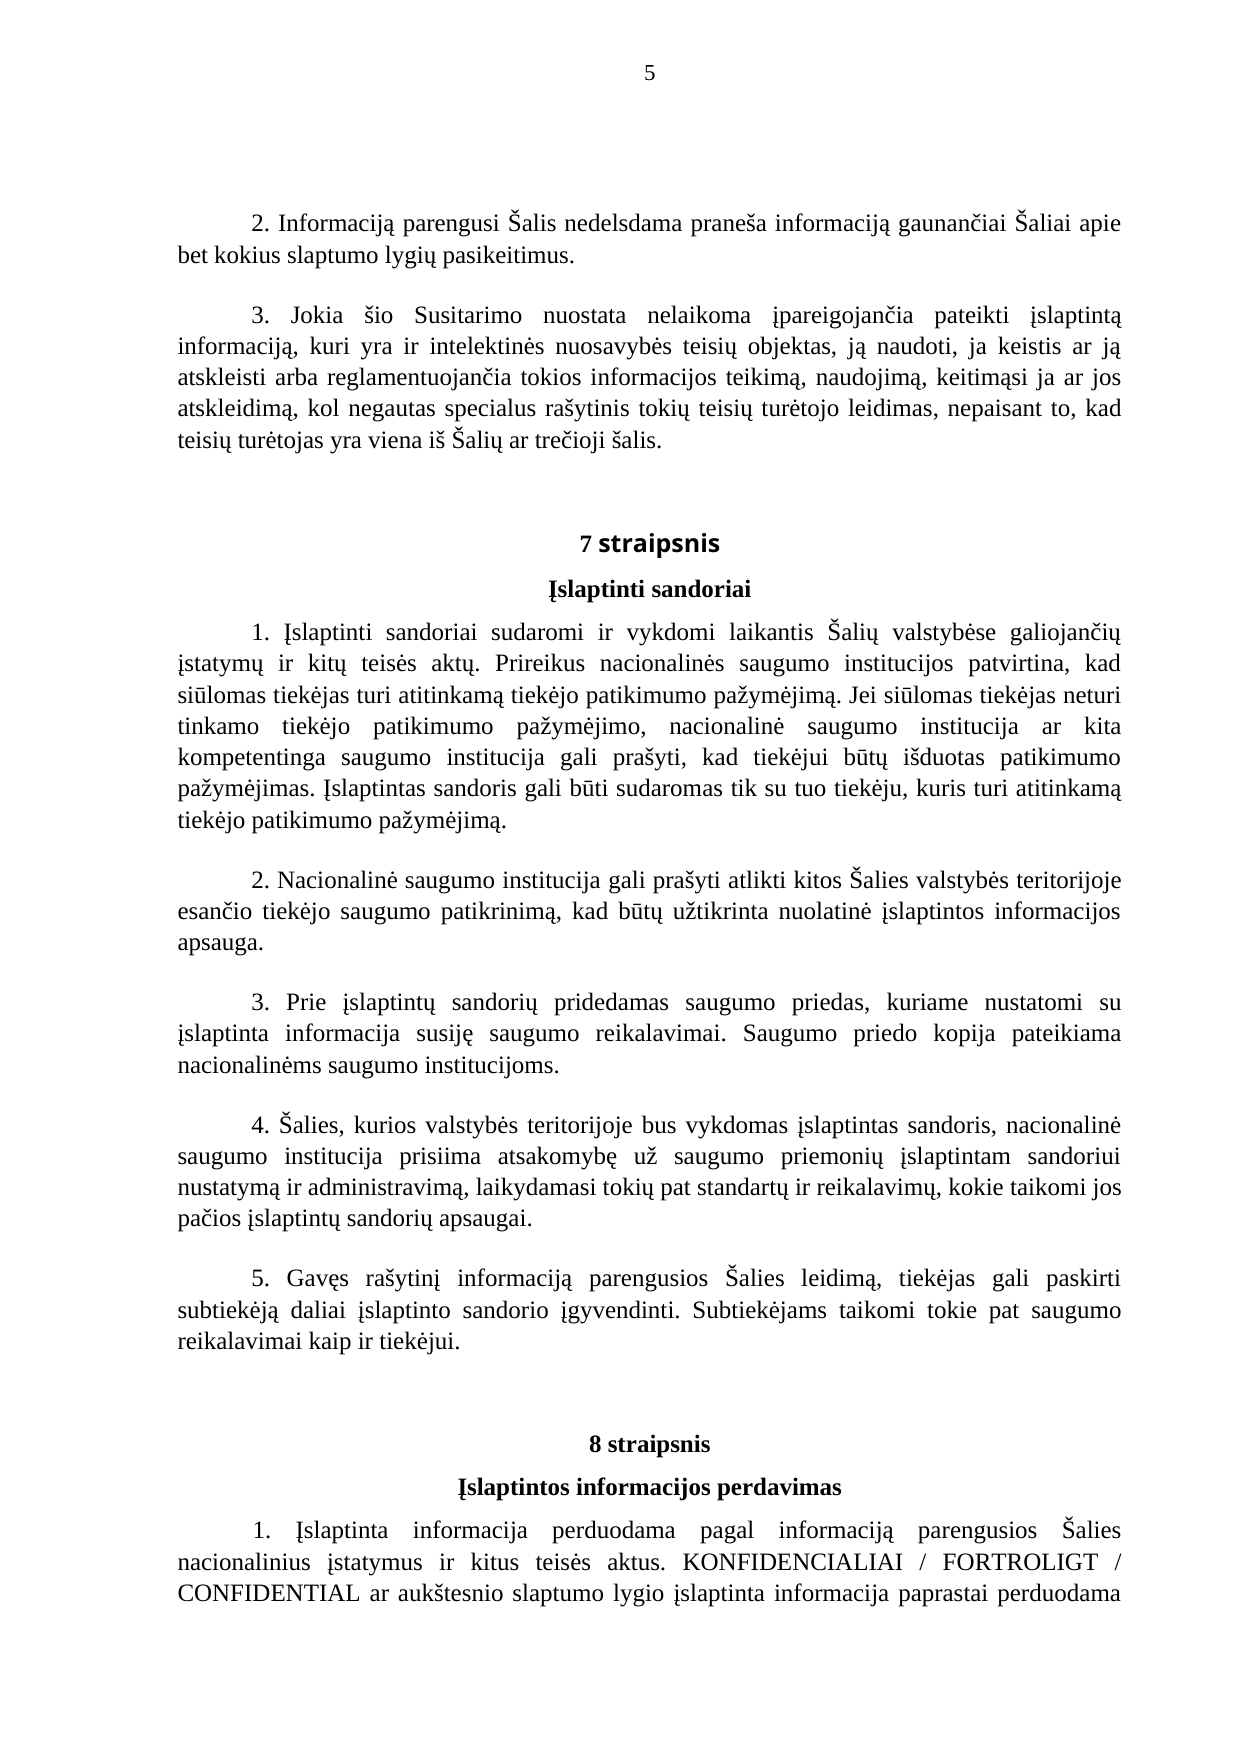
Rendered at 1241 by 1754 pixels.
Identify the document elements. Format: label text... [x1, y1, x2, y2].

text 8 straipsnis [177, 1427, 1122, 1458]
text Įslaptintos informacijos perdavimas [177, 1470, 1122, 1501]
text 4. Šalies, kurios valstybės teritorijoje bus vykdomas įslaptintas sandoris, nacionalinė saugumo institucija prisiima atsakomybę už saugumo priemonių įslaptintam sandoriui nustatymą ir administravimą, laikydamasi tokių pat standartų ir reikalavimų, kokie taikomi jos pačios įslaptintų sandorių apsaugai. [177, 1107, 1122, 1232]
text 1. Įslaptinti sandoriai sudaromi ir vykdomi laikantis Šalių valstybėse galiojančių įstatymų ir kitų teisės aktų. Prireikus nacionalinės saugumo institucijos patvirtina, kad siūlomas tiekėjas turi atitinkamą tiekėjo patikimumo pažymėjimą. Jei siūlomas tiekėjas neturi tinkamo tiekėjo patikimumo pažymėjimo, nacionalinė saugumo institucija ar kita kompetentinga saugumo institucija gali prašyti, kad tiekėjui būtų išduotas patikimumo pažymėjimas. Įslaptintas sandoris gali būti sudaromas tik su tuo tiekėju, kuris turi atitinkamą tiekėjo patikimumo pažymėjimą. [177, 615, 1122, 833]
text 7 straipsnis [177, 525, 1122, 559]
text 2. Informaciją parengusi Šalis nedelsdama praneša informaciją gaunančiai Šaliai apie bet kokius slaptumo lygių pasikeitimus. [177, 206, 1122, 268]
text 5. Gavęs rašytinį informaciją parengusios Šalies leidimą, tiekėjas gali paskirti subtiekėją daliai įslaptinto sandorio įgyvendinti. Subtiekėjams taikomi tokie pat saugumo reikalavimai kaip ir tiekėjui. [177, 1261, 1122, 1355]
text 2. Nacionalinė saugumo institucija gali prašyti atlikti kitos Šalies valstybės teritorijoje esančio tiekėjo saugumo patikrinimą, kad būtų užtikrinta nuolatinė įslaptintos informacijos apsauga. [177, 862, 1122, 956]
text 3. Jokia šio Susitarimo nuostata nelaikoma įpareigojančia pateikti įslaptintą informaciją, kuri yra ir intelektinės nuosavybės teisių objektas, ją naudoti, ja keistis ar ją atskleisti arba reglamentuojančia tokios informacijos teikimą, naudojimą, keitimąsi ja ar jos atskleidimą, kol negautas specialus rašytinis tokių teisių turėtojo leidimas, nepaisant to, kad teisių turėtojas yra viena iš Šalių ar trečioji šalis. [177, 297, 1122, 453]
text 3. Prie įslaptintų sandorių pridedamas saugumo priedas, kuriame nustatomi su įslaptinta informacija susiję saugumo reikalavimai. Saugumo priedo kopija pateikiama nacionalinėms saugumo institucijoms. [177, 985, 1122, 1078]
text Įslaptinti sandoriai [177, 571, 1122, 603]
text 1. Įslaptinta informacija perduodama pagal informaciją parengusios Šalies nacionalinius įstatymus ir kitus teisės aktus. KONFIDENCIALIAI / FORTROLIGT / CONFIDENTIAL ar aukštesnio slaptumo lygio įslaptinta informacija paprastai perduodama [177, 1513, 1122, 1607]
